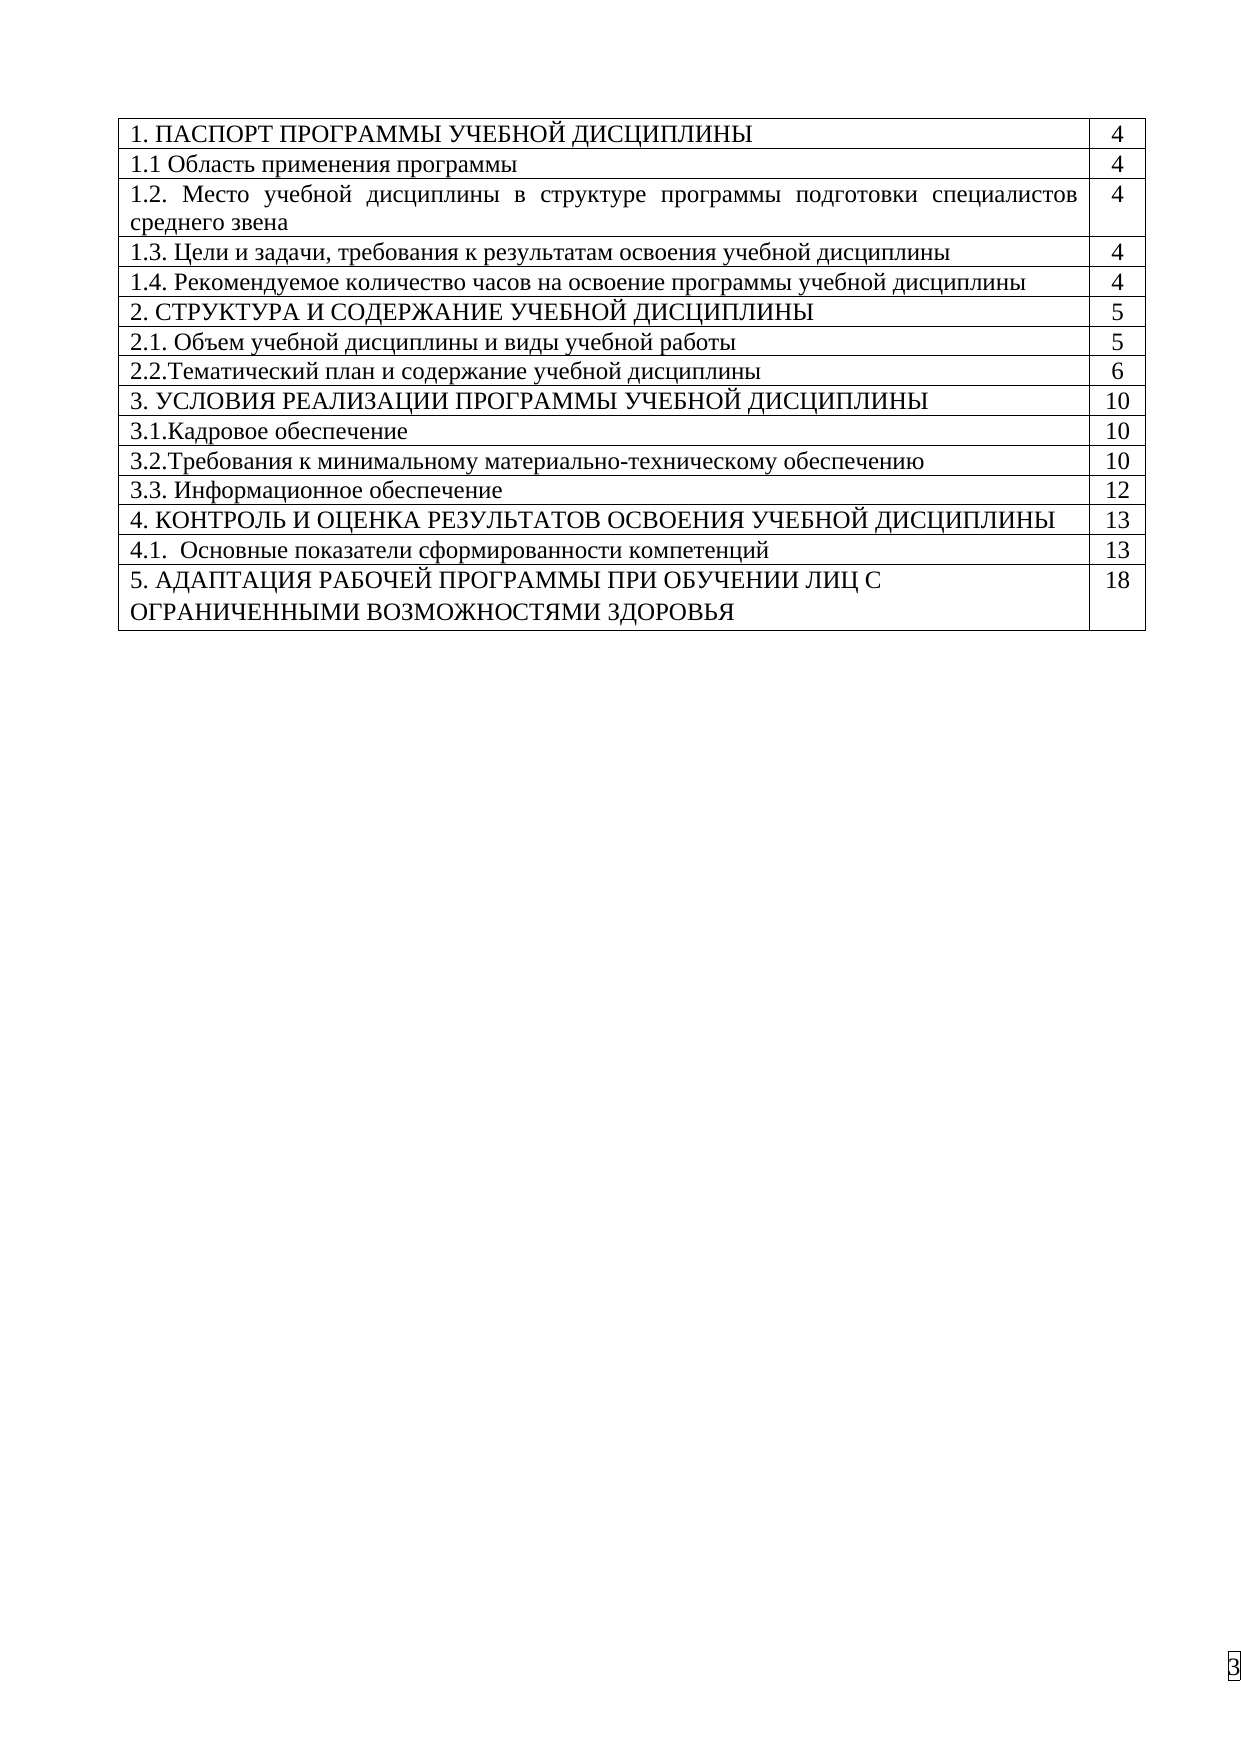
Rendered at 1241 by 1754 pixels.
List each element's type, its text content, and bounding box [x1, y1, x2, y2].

table_cell 4. КОНТРОЛЬ И ОЦЕНКА РЕЗУЛЬТАТОВ ОСВОЕНИЯ УЧЕБНОЙ ДИСЦИПЛИНЫ [119, 505, 1089, 534]
table_cell 3.1.Кадровое обеспечение [119, 416, 1089, 445]
table_cell 6 [1090, 356, 1101, 385]
table_cell 4 [1090, 149, 1145, 178]
table_cell 13 [1090, 505, 1145, 534]
table_cell 2.2.Тематический план и содержание учебной дисциплины [119, 356, 1089, 385]
table_cell 4.1. Основные показатели сформированности компетенций [119, 535, 1089, 564]
table_cell 1.1 Область применения программы [119, 149, 1089, 178]
table_cell 1.4. Рекомендуемое количество часов на освоение программы учебной дисциплины [119, 267, 1089, 296]
table_cell 2. СТРУКТУРА И СОДЕРЖАНИЕ УЧЕБНОЙ ДИСЦИПЛИНЫ [119, 297, 1089, 326]
table_cell 3. УСЛОВИЯ РЕАЛИЗАЦИИ ПРОГРАММЫ УЧЕБНОЙ ДИСЦИПЛИНЫ [119, 386, 1089, 415]
table_header 1. ПАСПОРТ ПРОГРАММЫ УЧЕБНОЙ ДИСЦИПЛИНЫ [119, 119, 1089, 148]
table_cell 6 [1134, 356, 1145, 385]
table_cell 4 [1090, 179, 1145, 236]
table_cell 4 [1090, 237, 1145, 266]
table_cell 12 [1090, 476, 1145, 504]
table_cell 3.3. Информационное обеспечение [119, 476, 1089, 504]
table_cell 3.2.Требования к минимальному материально-техническому обеспечению [119, 446, 1089, 474]
table_cell 1.3. Цели и задачи, требования к результатам освоения учебной дисциплины [119, 237, 1089, 266]
table_cell 2.1. Объем учебной дисциплины и виды учебной работы [119, 327, 1089, 355]
table_cell 10 [1090, 416, 1145, 445]
table_cell 13 [1090, 535, 1145, 564]
table_cell 1.2. Место учебной дисциплины в структуре программы подготовки специалистов среднего звена [119, 179, 1089, 236]
table_cell 18 [1090, 565, 1145, 630]
table_cell 4 [1090, 267, 1145, 296]
table_header 4 [1090, 119, 1145, 148]
table_cell 5 [1090, 327, 1145, 355]
table_cell 10 [1090, 386, 1145, 415]
table_cell 5 [1090, 297, 1145, 326]
table_cell 5. АДАПТАЦИЯ РАБОЧЕЙ ПРОГРАММЫ ПРИ ОБУЧЕНИИ ЛИЦ С ОГРАНИЧЕННЫМИ ВОЗМОЖНОСТЯМИ ЗДОРОВЬЯ [119, 565, 1089, 630]
table_cell 10 [1090, 446, 1145, 474]
